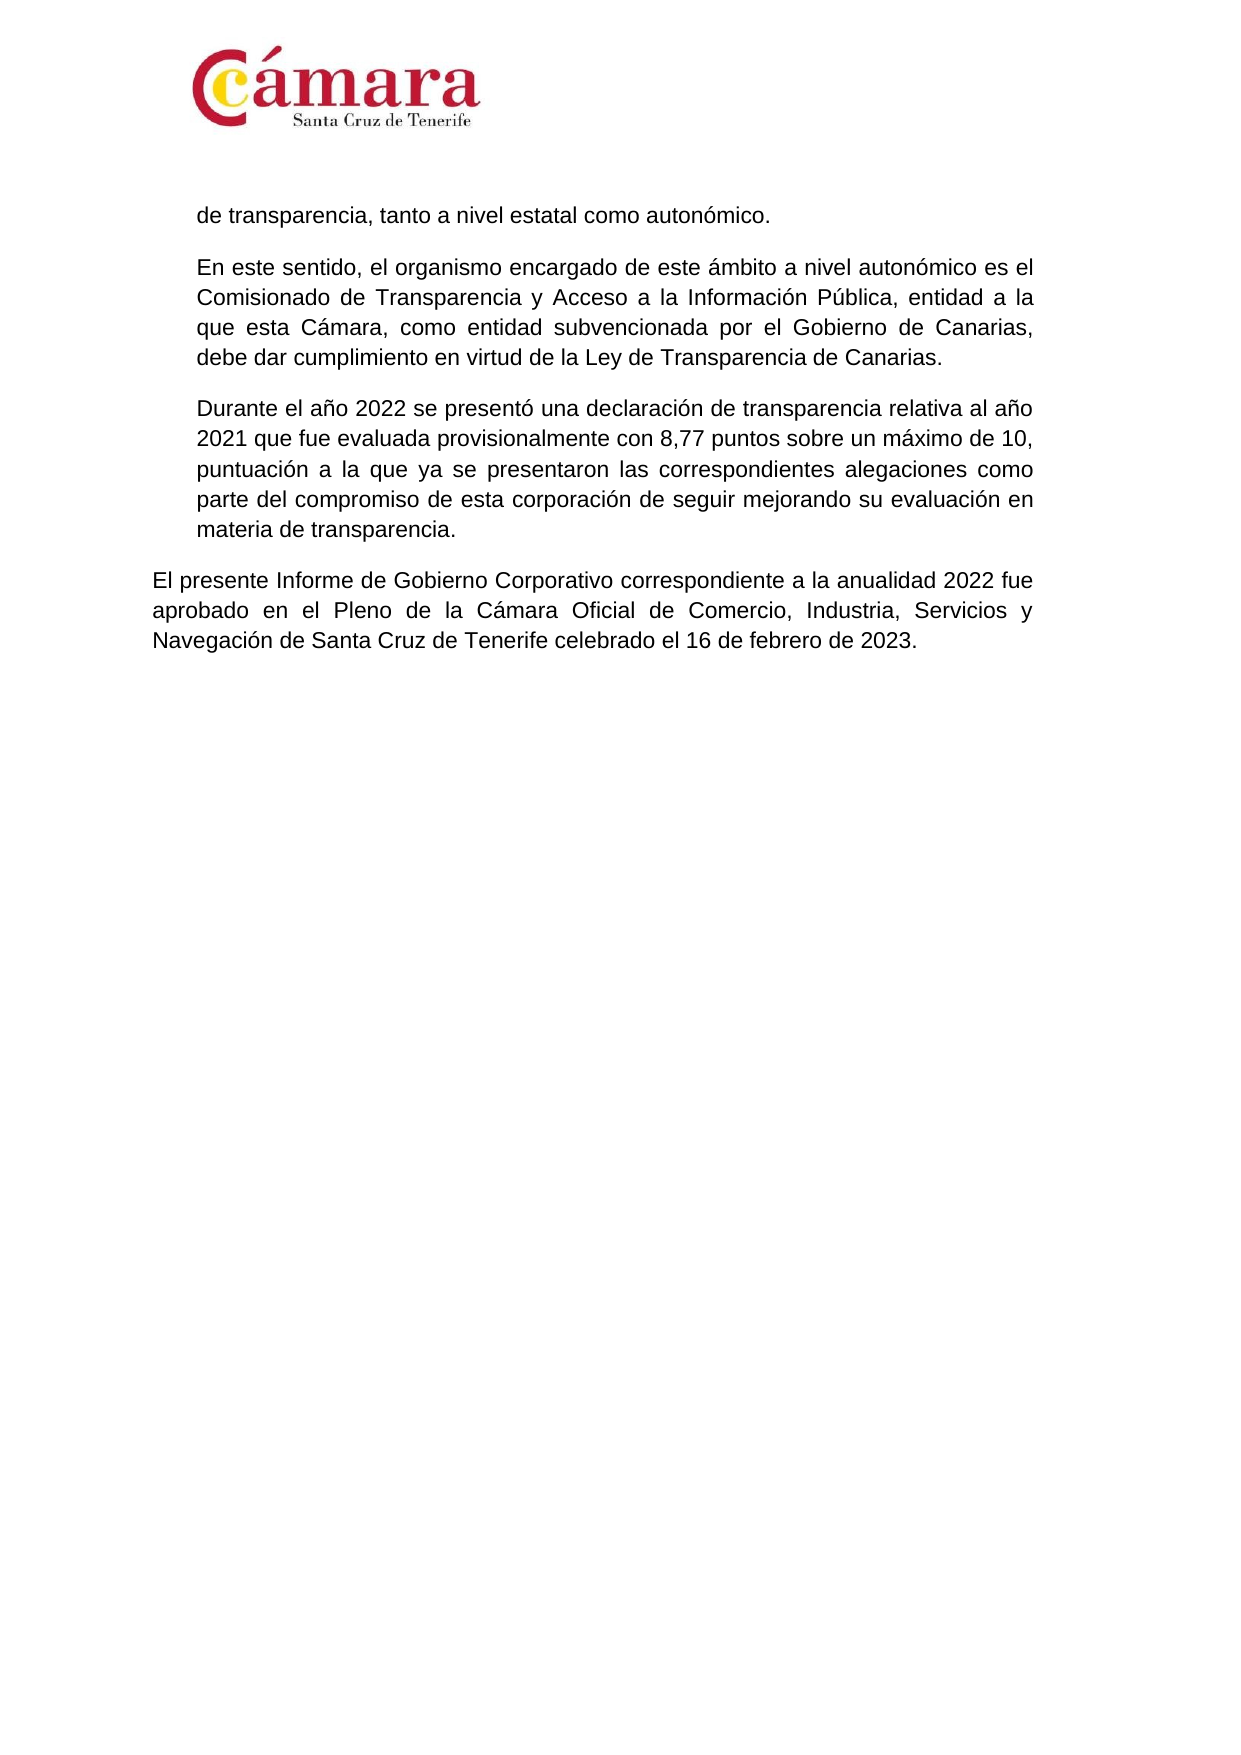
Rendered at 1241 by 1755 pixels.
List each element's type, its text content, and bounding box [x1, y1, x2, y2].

text de transparencia, tanto a nivel estatal como autonómico. [196, 202, 1034, 229]
text El presente Informe de Gobierno Corporativo correspondiente a la anualidad 2022 fue aprobado en el Pleno de la Cámara Oficial de Comercio, Industria, Servicios y Navegación de Santa Cruz de Tenerife celebrado el 16 de febrero de 2023. [152, 567, 1034, 654]
text Durante el año 2022 se presentó una declaración de transparencia relativa al año 2021 que fue evaluada provisionalmente con 8,77 puntos sobre un máximo de 10, puntuación a la que ya se presentaron las correspondientes alegaciones como parte del compromiso de esta corporación de seguir mejorando su evaluación en materia de transparencia. [196, 395, 1034, 542]
text En este sentido, el organismo encargado de este ámbito a nivel autonómico es el Comisionado de Transparencia y Acceso a la Información Pública, entidad a la que esta Cámara, como entidad subvencionada por el Gobierno de Canarias, debe dar cumplimiento en virtud de la Ley de Transparencia de Canarias. [196, 253, 1034, 370]
